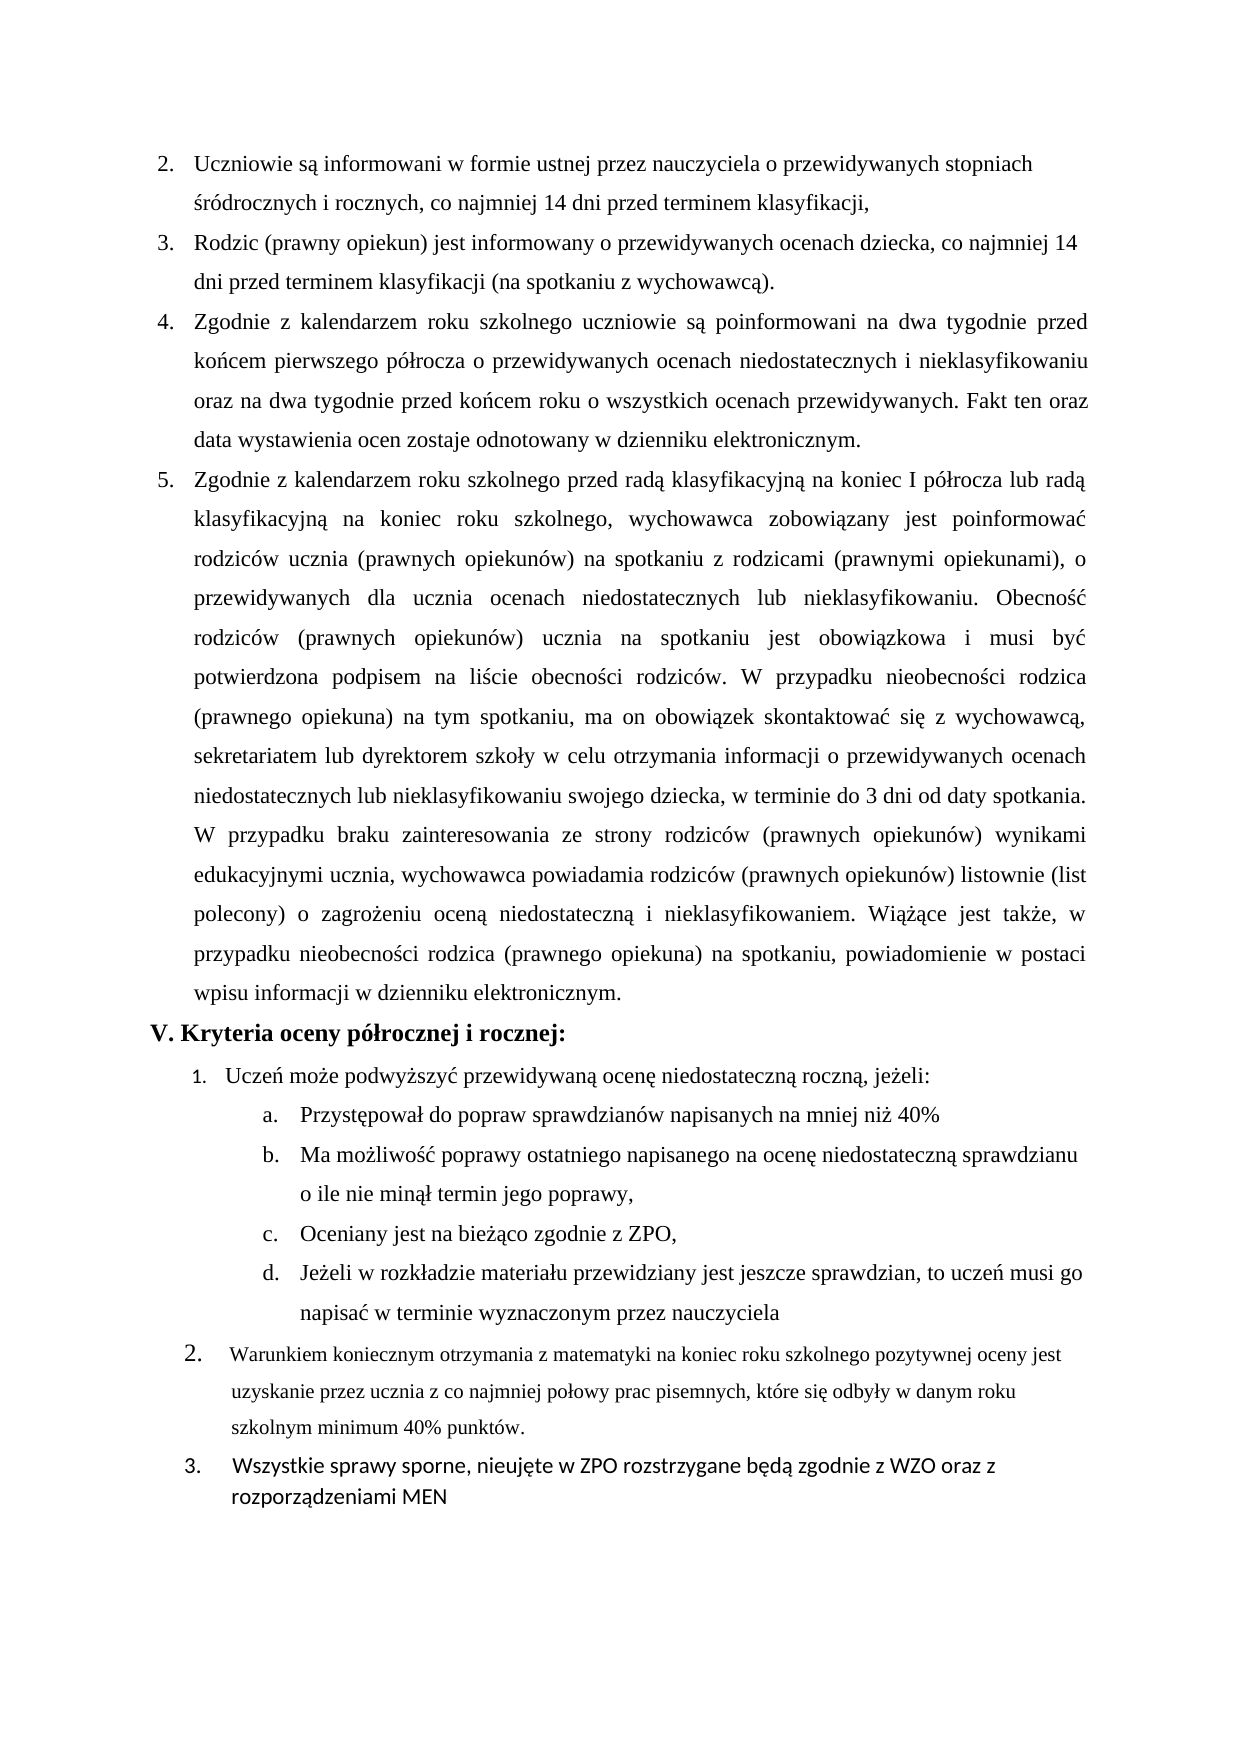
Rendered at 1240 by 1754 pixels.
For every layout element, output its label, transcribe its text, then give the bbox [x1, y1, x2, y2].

list Zgodnie z kalendarzem roku szkolnego uczniowie są poinformowani na dwa tygodnie przed końcem pierwszego półrocza o przewidywanych ocenach niedostatecznych i nieklasyfikowaniu oraz na dwa tygodnie przed końcem roku o wszystkich ocenach przewidywanych. Fakt ten oraz data wystawienia ocen zostaje odnotowany w dzienniku elektronicznym. [157, 308, 1089, 453]
list Ma możliwość poprawy ostatniego napisanego na ocenę niedostateczną sprawdzianu o ile nie minął termin jego poprawy, [262, 1141, 1089, 1207]
text 2. Warunkiem koniecznym otrzymania z matematyki na koniec roku szkolnego pozytywnej oceny jest uzyskanie przez ucznia z co najmniej połowy prac pisemnych, które się odbyły w danym roku szkolnym minimum 40% punktów. [184, 1338, 1089, 1439]
list Rodzic (prawny opiekun) jest informowany o przewidywanych ocenach dziecka, co najmniej 14 dni przed terminem klasyfikacji (na spotkaniu z wychowawcą). [157, 229, 1087, 295]
text V. Kryteria oceny półrocznej i rocznej: [150, 1018, 1089, 1047]
list Zgodnie z kalendarzem roku szkolnego przed radą klasyfikacyjną na koniec I półrocza lub radą klasyfikacyjną na koniec roku szkolnego, wychowawca zobowiązany jest poinformować rodziców ucznia (prawnych opiekunów) na spotkaniu z rodzicami (prawnymi opiekunami), o przewidywanych dla ucznia ocenach niedostatecznych lub nieklasyfikowaniu. Obecność rodziców (prawnych opiekunów) ucznia na spotkaniu jest obowiązkowa i musi być potwierdzona podpisem na liście obecności rodziców. W przypadku nieobecności rodzica (prawnego opiekuna) na tym spotkaniu, ma on obowiązek skontaktować się z wychowawcą, sekretariatem lub dyrektorem szkoły w celu otrzymania informacji o przewidywanych ocenach niedostatecznych lub nieklasyfikowaniu swojego dziecka, w terminie do 3 dni od daty spotkania. W przypadku braku zainteresowania ze strony rodziców (prawnych opiekunów) wynikami edukacyjnymi ucznia, wychowawca powiadamia rodziców (prawnych opiekunów) listownie (list polecony) o zagrożeniu oceną niedostateczną i nieklasyfikowaniem. Wiążące jest także, w przypadku nieobecności rodzica (prawnego opiekuna) na spotkaniu, powiadomienie w postaci wpisu informacji w dzienniku elektronicznym. [157, 466, 1087, 1005]
list Oceniany jest na bieżąco zgodnie z ZPO, [262, 1220, 1089, 1246]
text 3. Wszystkie sprawy sporne, nieujęte w ZPO rozstrzygane będą zgodnie z WZO oraz z rozporządzeniami MEN [184, 1451, 1089, 1510]
list Uczeń może podwyższyć przewidywaną ocenę niedostateczną roczną, jeżeli: [191, 1062, 1089, 1088]
list Jeżeli w rozkładzie materiału przewidziany jest jeszcze sprawdzian, to uczeń musi go napisać w terminie wyznaczonym przez nauczyciela [262, 1259, 1089, 1325]
list Uczniowie są informowani w formie ustnej przez nauczyciela o przewidywanych stopniach śródrocznych i rocznych, co najmniej 14 dni przed terminem klasyfikacji, [157, 150, 1087, 216]
list Przystępował do popraw sprawdzianów napisanych na mniej niż 40% [262, 1101, 1089, 1128]
